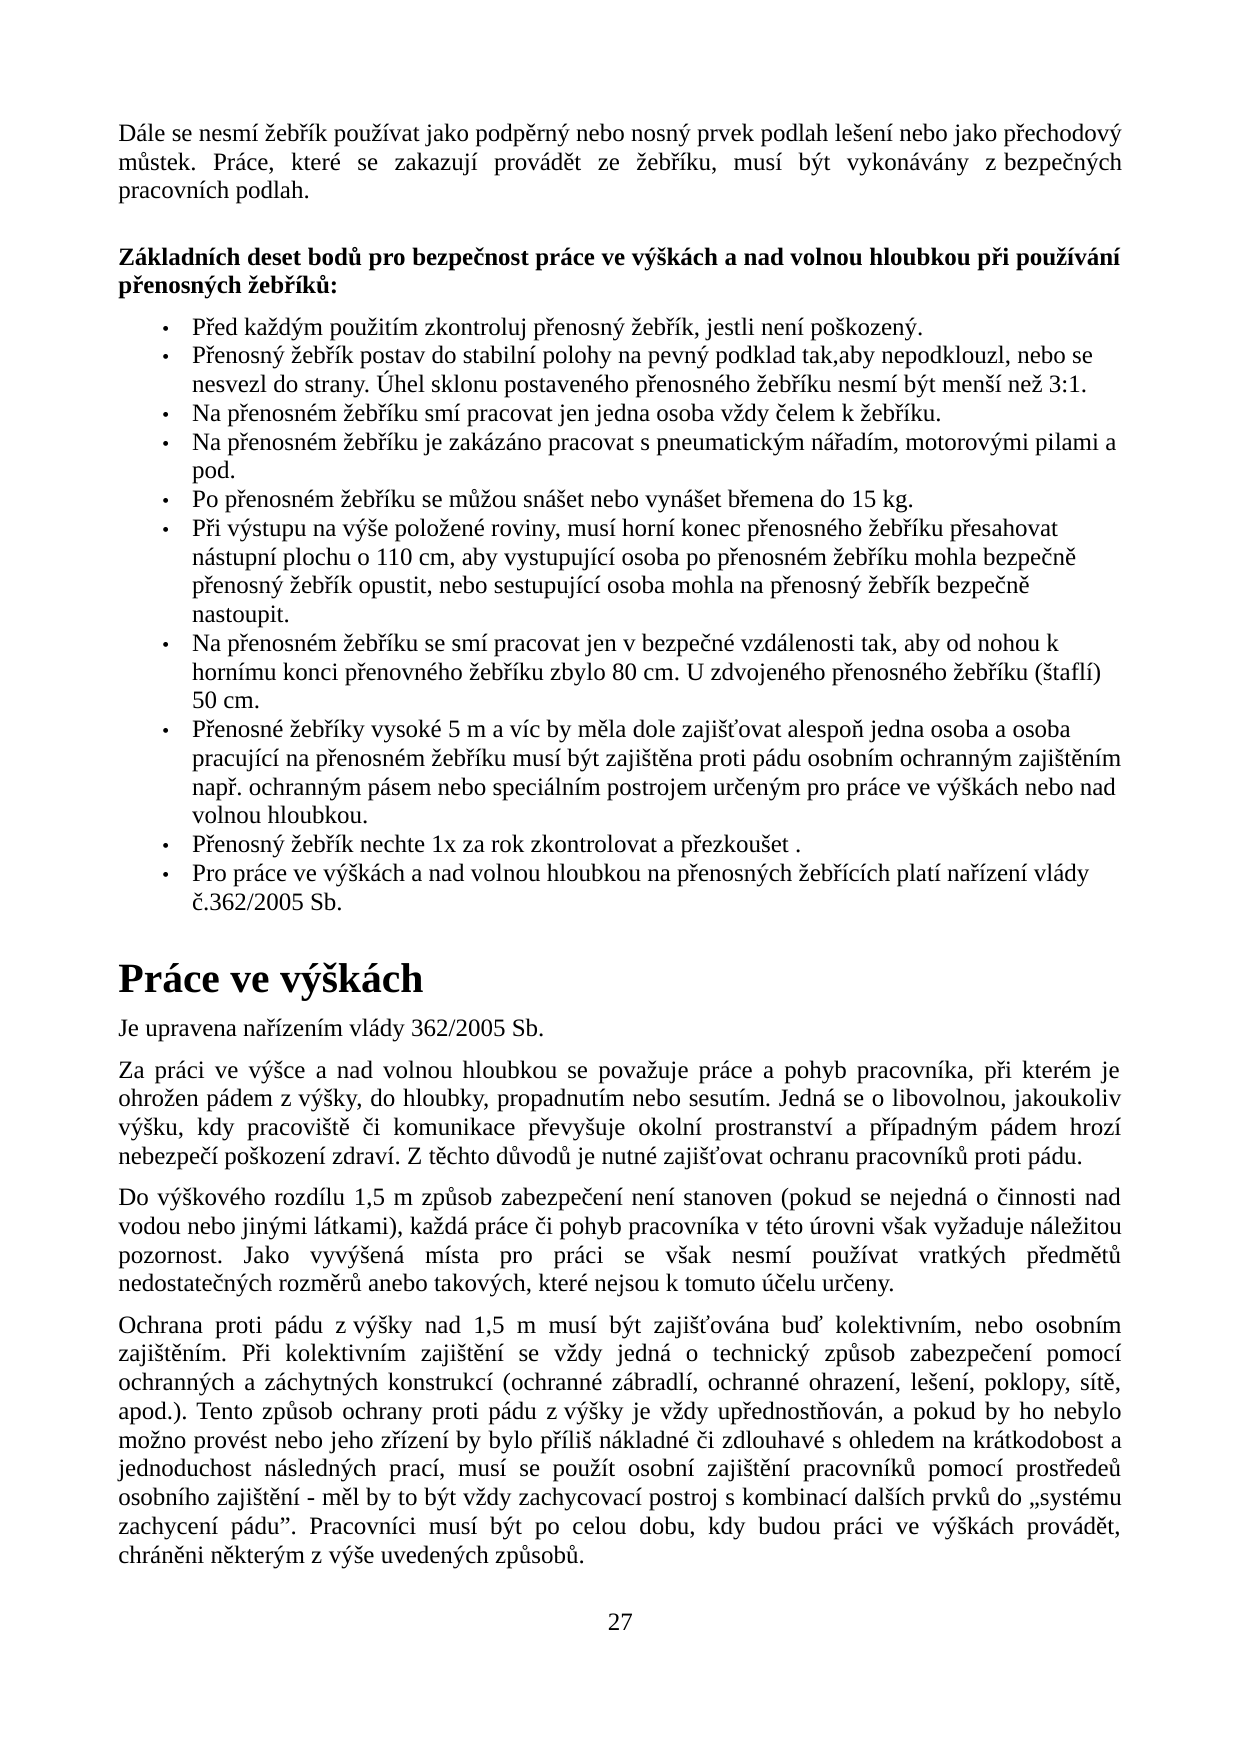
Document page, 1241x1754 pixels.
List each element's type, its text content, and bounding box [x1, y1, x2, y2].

subtitle Základních deset bodů pro bezpečnost práce ve výškách a nad volnou hloubkou při používání přenosných žebříků: [118, 242, 1122, 299]
list Po přenosném žebříku se můžou snášet nebo vynášet břemena do 15 kg. [162, 484, 1122, 513]
list Přenosný žebřík postav do stabilní polohy na pevný podklad tak,aby nepodklouzl, nebo se nesvezl do strany. Úhel sklonu postaveného přenosného žebříku nesmí být menší než 3:1. [162, 341, 1122, 398]
text Za práci ve výšce a nad volnou hloubkou se považuje práce a pohyb pracovníka, při kterém je ohrožen pádem z výšky, do hloubky, propadnutím nebo sesutím. Jedná se o libovolnou, jakoukoliv výšku, kdy pracoviště či komunikace převyšuje okolní prostranství a případným pádem hrozí nebezpečí poškození zdraví. Z těchto důvodů je nutné zajišťovat ochranu pracovníků proti pádu. [118, 1055, 1122, 1170]
text Ochrana proti pádu z výšky nad 1,5 m musí být zajišťována buď kolektivním, nebo osobním zajištěním. Při kolektivním zajištění se vždy jedná o technický způsob zabezpečení pomocí ochranných a záchytných konstrukcí (ochranné zábradlí, ochranné ohrazení, lešení, poklopy, sítě, apod.). Tento způsob ochrany proti pádu z výšky je vždy upřednostňován, a pokud by ho nebylo možno provést nebo jeho zřízení by bylo příliš nákladné či zdlouhavé s ohledem na krátkodobost a jednoduchost následných prací, musí se použít osobní zajištění pracovníků pomocí prostředeů osobního zajištění - měl by to být vždy zachycovací postroj s kombinací dalších prvků do „systému zachycení pádu”. Pracovníci musí být po celou dobu, kdy budou práci ve výškách provádět, chráněni některým z výše uvedených způsobů. [118, 1310, 1122, 1568]
text Dále se nesmí žebřík používat jako podpěrný nebo nosný prvek podlah lešení nebo jako přechodový můstek. Práce, které se zakazují provádět ze žebříku, musí být vykonávány z bezpečných pracovních podlah. [118, 118, 1122, 204]
list Přenosný žebřík nechte 1x za rok zkontrolovat a přezkoušet . [162, 829, 1122, 858]
list Přenosné žebříky vysoké 5 m a víc by měla dole zajišťovat alespoň jedna osoba a osoba pracující na přenosném žebříku musí být zajištěna proti pádu osobním ochranným zajištěním např. ochranným pásem nebo speciálním postrojem určeným pro práce ve výškách nebo nad volnou hloubkou. [162, 714, 1122, 829]
text Je upravena nařízením vlády 362/2005 Sb. [118, 1013, 1122, 1042]
list Na přenosném žebříku je zakázáno pracovat s pneumatickým nářadím, motorovými pilami a pod. [162, 427, 1122, 484]
list Na přenosném žebříku se smí pracovat jen v bezpečné vzdálenosti tak, aby od nohou k hornímu konci přenovného žebříku zbylo 80 cm. U zdvojeného přenosného žebříku (štaflí) 50 cm. [162, 628, 1122, 714]
subtitle Práce ve výškách [118, 953, 1122, 1001]
text Do výškového rozdílu 1,5 m způsob zabezpečení není stanoven (pokud se nejedná o činnosti nad vodou nebo jinými látkami), každá práce či pohyb pracovníka v této úrovni však vyžaduje náležitou pozornost. Jako vyvýšená místa pro práci se však nesmí používat vratkých předmětů nedostatečných rozměrů anebo takových, které nejsou k tomuto účelu určeny. [118, 1182, 1122, 1297]
list Pro práce ve výškách a nad volnou hloubkou na přenosných žebřících platí nařízení vlády č.362/2005 Sb. [162, 858, 1122, 916]
list Na přenosném žebříku smí pracovat jen jedna osoba vždy čelem k žebříku. [162, 398, 1122, 427]
list Při výstupu na výše položené roviny, musí horní konec přenosného žebříku přesahovat nástupní plochu o 110 cm, aby vystupující osoba po přenosném žebříku mohla bezpečně přenosný žebřík opustit, nebo sestupující osoba mohla na přenosný žebřík bezpečně nastoupit. [162, 513, 1122, 628]
list Před každým použitím zkontroluj přenosný žebřík, jestli není poškozený. [162, 312, 1122, 341]
